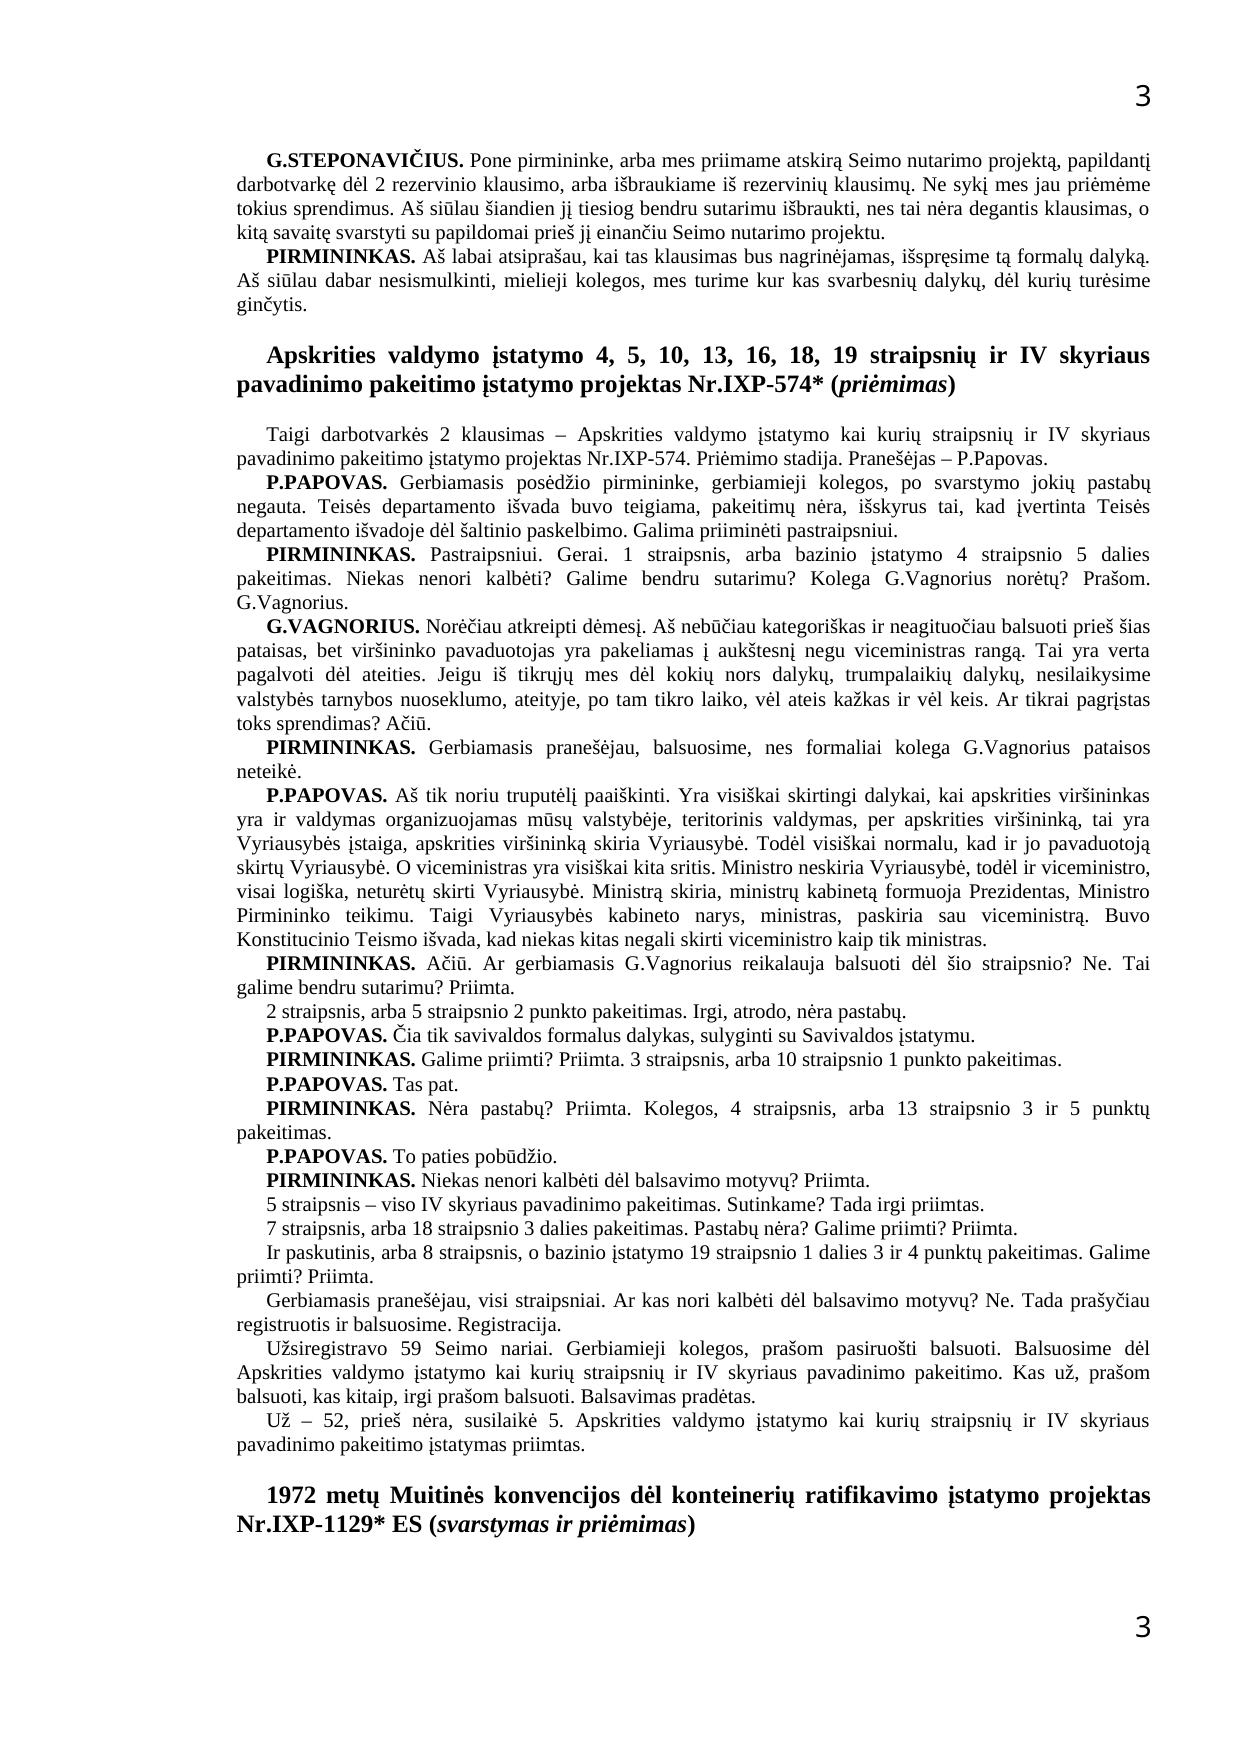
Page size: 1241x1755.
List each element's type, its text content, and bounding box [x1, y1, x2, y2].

text P.PAPOVAS. Čia tik savivaldos formalus dalykas, sulyginti su Savivaldos įstatymu. [236, 1023, 1152, 1047]
text PIRMININKAS. Galime priimti? Priimta. 3 straipsnis, arba 10 straipsnio 1 punkto pakeitimas. [236, 1047, 1152, 1071]
text Už – 52, prieš nėra, susilaikė 5. Apskrities valdymo įstatymo kai kurių straipsnių ir IV skyriaus pavadinimo pakeitimo įstatymas priimtas. [236, 1408, 1152, 1456]
text P.PAPOVAS. Gerbiamasis posėdžio pirmininke, gerbiamieji kolegos, po svarstymo jokių pastabų negauta. Teisės departamento išvada buvo teigiama, pakeitimų nėra, išskyrus tai, kad įvertinta Teisės departamento išvadoje dėl šaltinio paskelbimo. Galima priiminėti pastraipsniui. [236, 470, 1152, 542]
text 1972 metų Muitinės konvencijos dėl konteinerių ratifikavimo įstatymo projektas Nr.IXP-1129* ES (svarstymas ir priėmimas) [236, 1481, 1152, 1538]
text PIRMININKAS. Nėra pastabų? Priimta. Kolegos, 4 straipsnis, arba 13 straipsnio 3 ir 5 punktų pakeitimas. [236, 1096, 1152, 1144]
text P.PAPOVAS. Tas pat. [236, 1071, 1152, 1096]
text P.PAPOVAS. Aš tik noriu truputėlį paaiškinti. Yra visiškai skirtingi dalykai, kai apskrities viršininkas yra ir valdymas organizuojamas mūsų valstybėje, teritorinis valdymas, per apskrities viršininką, tai yra Vyriausybės įstaiga, apskrities viršininką skiria Vyriausybė. Todėl visiškai normalu, kad ir jo pavaduotoją skirtų Vyriausybė. O viceministras yra visiškai kita sritis. Ministro neskiria Vyriausybė, todėl ir viceministro, visai logiška, neturėtų skirti Vyriausybė. Ministrą skiria, ministrų kabinetą formuoja Prezidentas, Ministro Pirmininko teikimu. Taigi Vyriausybės kabineto narys, ministras, paskiria sau viceministrą. Buvo Konstitucinio Teismo išvada, kad niekas kitas negali skirti viceministro kaip tik ministras. [236, 783, 1152, 951]
text Ir paskutinis, arba 8 straipsnis, o bazinio įstatymo 19 straipsnio 1 dalies 3 ir 4 punktų pakeitimas. Galime priimti? Priimta. [236, 1240, 1152, 1288]
text Gerbiamasis pranešėjau, visi straipsniai. Ar kas nori kalbėti dėl balsavimo motyvų? Ne. Tada prašyčiau registruotis ir balsuosime. Registracija. [236, 1288, 1152, 1336]
text G.STEPONAVIČIUS. Pone pirmininke, arba mes priimame atskirą Seimo nutarimo projektą, papildantį darbotvarkę dėl 2 rezervinio klausimo, arba išbraukiame iš rezervinių klausimų. Ne sykį mes jau priėmėme tokius sprendimus. Aš siūlau šiandien jį tiesiog bendru sutarimu išbraukti, nes tai nėra degantis klausimas, o kitą savaitę svarstyti su papildomai prieš jį einančiu Seimo nutarimo projektu. [236, 148, 1152, 244]
text G.VAGNORIUS. Norėčiau atkreipti dėmesį. Aš nebūčiau kategoriškas ir neagituočiau balsuoti prieš šias pataisas, bet viršininko pavaduotojas yra pakeliamas į aukštesnį negu viceministras rangą. Tai yra verta pagalvoti dėl ateities. Jeigu iš tikrųjų mes dėl kokių nors dalykų, trumpalaikių dalykų, nesilaikysime valstybės tarnybos nuoseklumo, ateityje, po tam tikro laiko, vėl ateis kažkas ir vėl keis. Ar tikrai pagrįstas toks sprendimas? Ačiū. [236, 614, 1152, 734]
text PIRMININKAS. Ačiū. Ar gerbiamasis G.Vagnorius reikalauja balsuoti dėl šio straipsnio? Ne. Tai galime bendru sutarimu? Priimta. [236, 951, 1152, 999]
text Apskrities valdymo įstatymo 4, 5, 10, 13, 16, 18, 19 straipsnių ir IV skyriaus pavadinimo pakeitimo įstatymo projektas Nr.IXP-574* (priėmimas) [236, 340, 1152, 398]
text PIRMININKAS. Niekas nenori kalbėti dėl balsavimo motyvų? Priimta. [236, 1168, 1152, 1192]
text PIRMININKAS. Pastraipsniui. Gerai. 1 straipsnis, arba bazinio įstatymo 4 straipsnio 5 dalies pakeitimas. Niekas nenori kalbėti? Galime bendru sutarimu? Kolega G.Vagnorius norėtų? Prašom. G.Vagnorius. [236, 542, 1152, 614]
text 7 straipsnis, arba 18 straipsnio 3 dalies pakeitimas. Pastabų nėra? Galime priimti? Priimta. [236, 1216, 1152, 1240]
text Taigi darbotvarkės 2 klausimas – Apskrities valdymo įstatymo kai kurių straipsnių ir IV skyriaus pavadinimo pakeitimo įstatymo projektas Nr.IXP-574. Priėmimo stadija. Pranešėjas – P.Papovas. [236, 422, 1152, 470]
text PIRMININKAS. Aš labai atsiprašau, kai tas klausimas bus nagrinėjamas, išspręsime tą formalų dalyką. Aš siūlau dabar nesismulkinti, mielieji kolegos, mes turime kur kas svarbesnių dalykų, dėl kurių turėsime ginčytis. [236, 244, 1152, 316]
text PIRMININKAS. Gerbiamasis pranešėjau, balsuosime, nes formaliai kolega G.Vagnorius pataisos neteikė. [236, 734, 1152, 783]
text 2 straipsnis, arba 5 straipsnio 2 punkto pakeitimas. Irgi, atrodo, nėra pastabų. [236, 999, 1152, 1023]
text 5 straipsnis – viso IV skyriaus pavadinimo pakeitimas. Sutinkame? Tada irgi priimtas. [236, 1192, 1152, 1216]
text P.PAPOVAS. To paties pobūdžio. [236, 1144, 1152, 1168]
text Užsiregistravo 59 Seimo nariai. Gerbiamieji kolegos, prašom pasiruošti balsuoti. Balsuosime dėl Apskrities valdymo įstatymo kai kurių straipsnių ir IV skyriaus pavadinimo pakeitimo. Kas už, prašom balsuoti, kas kitaip, irgi prašom balsuoti. Balsavimas pradėtas. [236, 1336, 1152, 1408]
